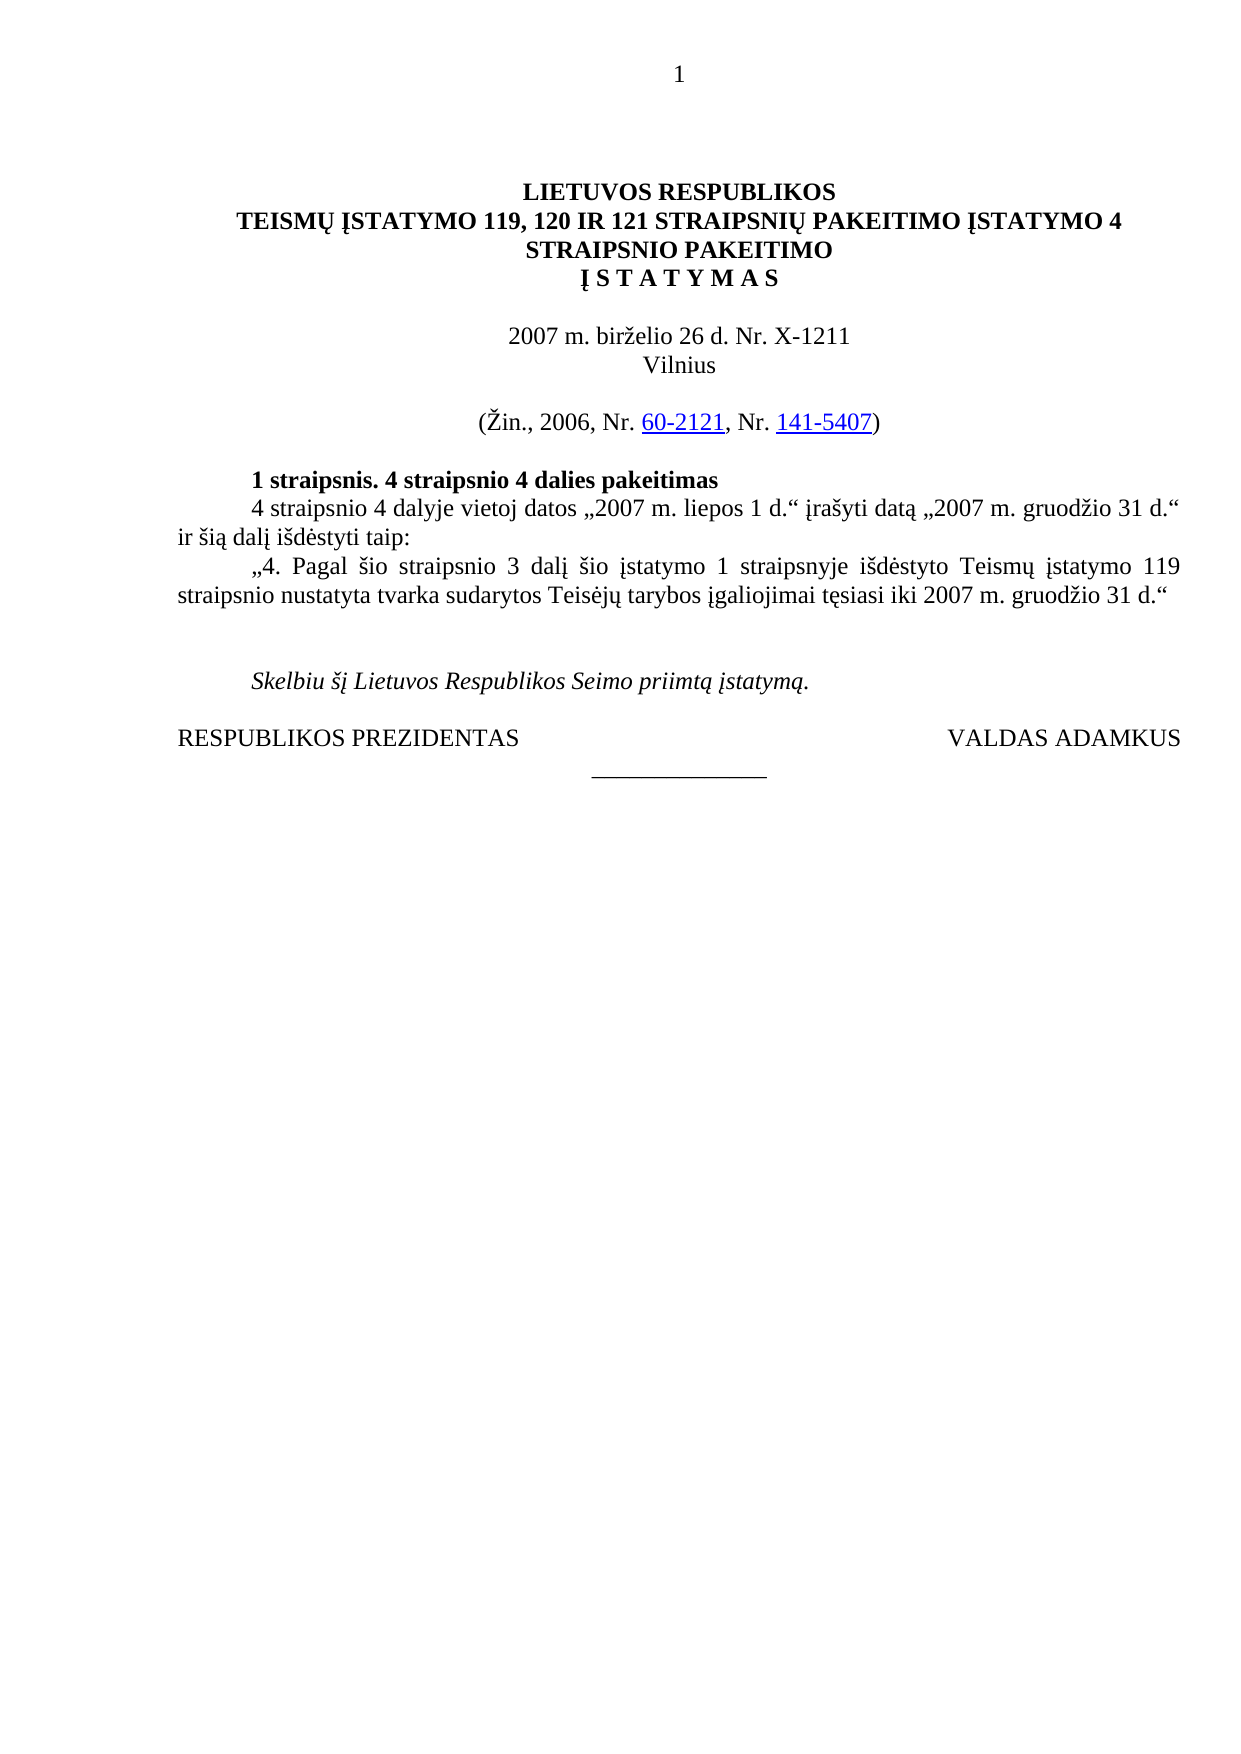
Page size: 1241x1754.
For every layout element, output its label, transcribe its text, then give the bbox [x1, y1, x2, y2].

text RESPUBLIKOS PREZIDENTAS VALDAS ADAMKUS [177, 723, 1181, 752]
text LIETUVOS RESPUBLIKOS [177, 177, 1181, 206]
text „4. Pagal šio straipsnio 3 dalį šio įstatymo 1 straipsnyje išdėstyto Teismų įstatymo 119 straipsnio nustatyta tvarka sudarytos Teisėjų tarybos įgaliojimai tęsiasi iki 2007 m. gruodžio 31 d.“ [177, 551, 1181, 608]
text 4 straipsnio 4 dalyje vietoj datos „2007 m. liepos 1 d.“ įrašyti datą „2007 m. gruodžio 31 d.“ ir šią dalį išdėstyti taip: [177, 493, 1181, 551]
text ______________ [177, 752, 1181, 781]
text 1 straipsnis. 4 straipsnio 4 dalies pakeitimas [177, 465, 1181, 493]
text TEISMŲ ĮSTATYMO 119, 120 IR 121 STRAIPSNIŲ PAKEITIMO ĮSTATYMO 4 STRAIPSNIO PAKEITIMO [177, 206, 1181, 263]
text Į S T A T Y M A S [177, 263, 1181, 292]
text 2007 m. birželio 26 d. Nr. X-1211 [177, 321, 1181, 350]
text (Žin., 2006, Nr. 60-2121, Nr. 141-5407) [177, 407, 1181, 436]
text Vilnius [177, 350, 1181, 378]
text Skelbiu šį Lietuvos Respublikos Seimo priimtą įstatymą. [177, 666, 1181, 695]
